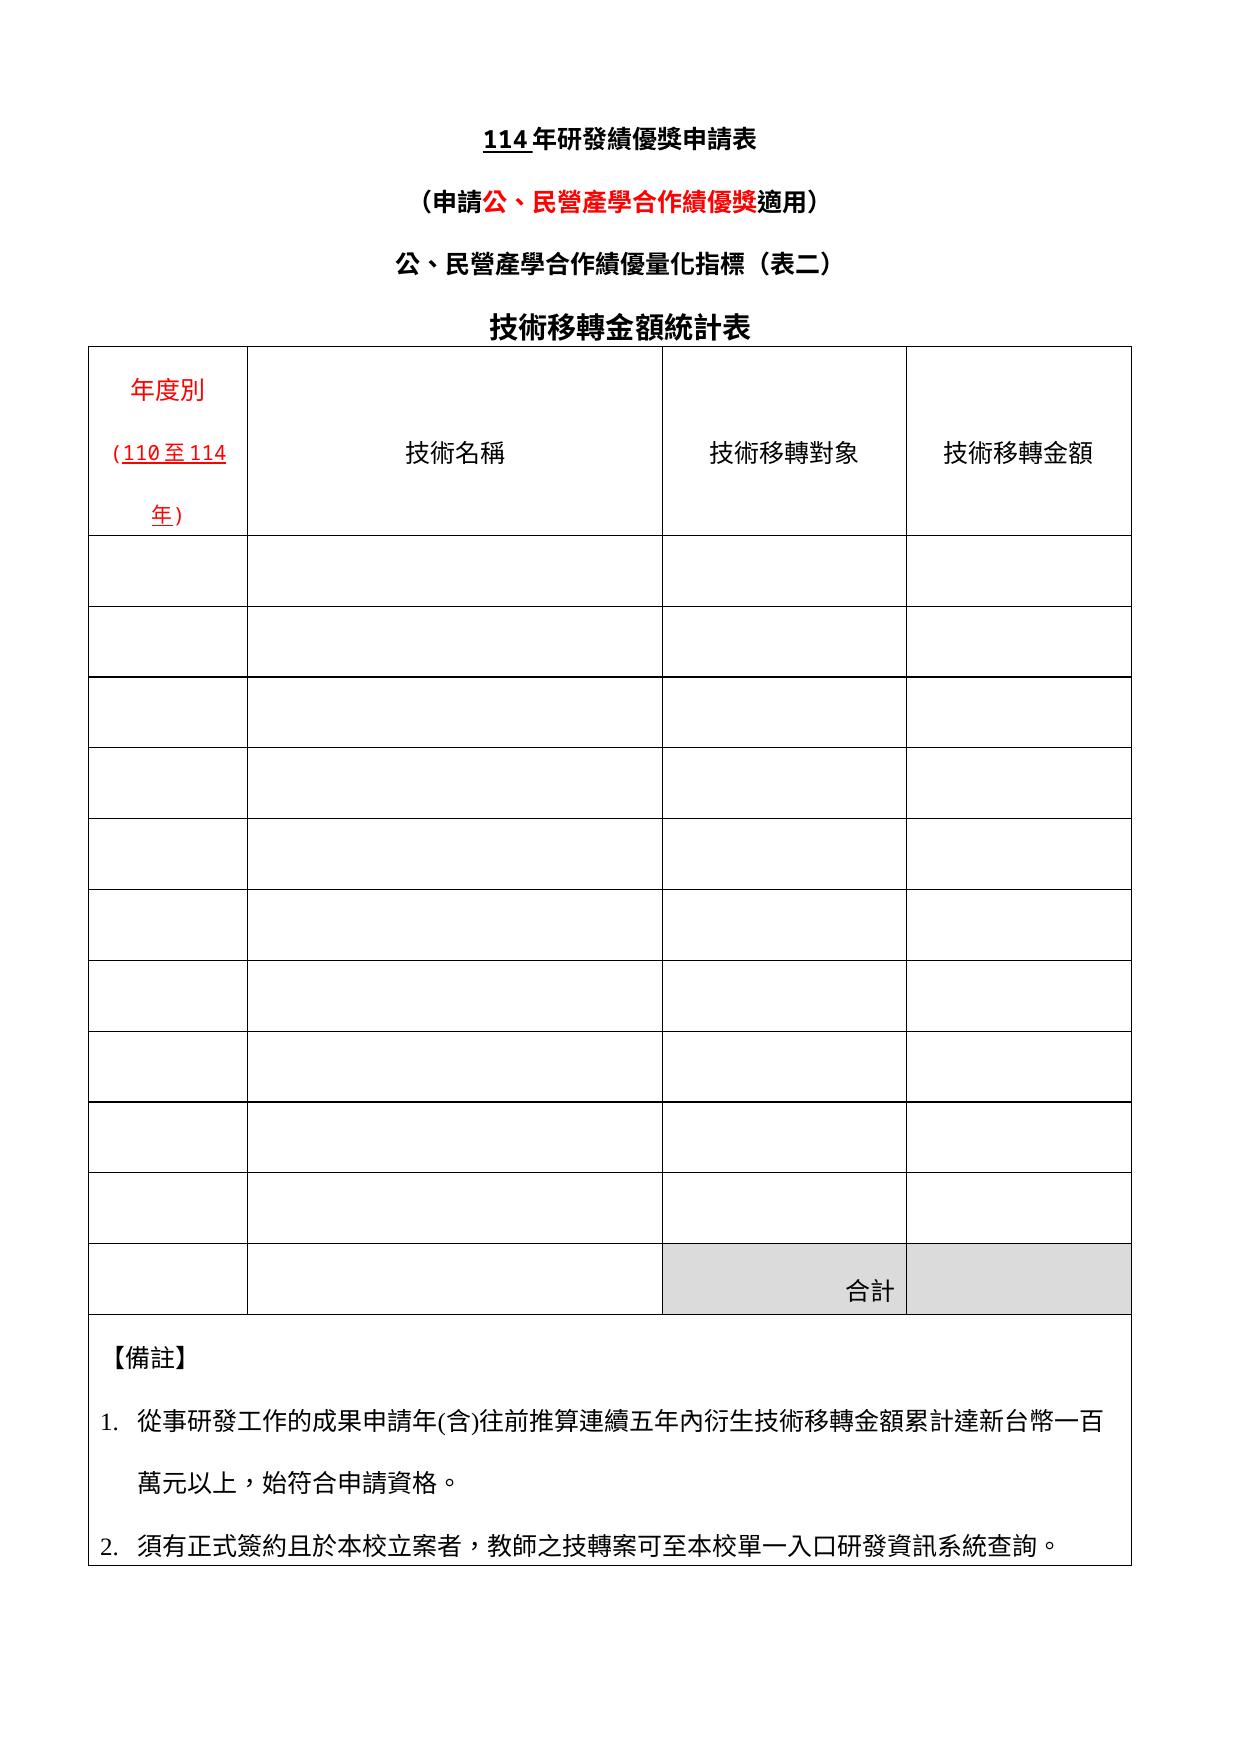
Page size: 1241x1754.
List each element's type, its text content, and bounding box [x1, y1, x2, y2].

table_cell 【備註】 從事研發工作的成果申請年(含)往前推算連續五年內衍生技術移轉金額累計達新台幣一百萬元以上，始符合申請資格。 須有正式簽約且於本校立案者，教師之技轉案可至本校單一入口研發資訊系統查詢。 [89, 1315, 1131, 1565]
table_cell [89, 890, 247, 960]
table_cell [89, 819, 247, 889]
table_cell [89, 678, 247, 747]
table_cell [663, 678, 906, 747]
table_cell [248, 678, 662, 747]
table_cell [663, 536, 906, 606]
table_cell [248, 607, 662, 676]
table_cell [663, 1032, 906, 1101]
table_cell [248, 890, 662, 960]
table_cell [663, 748, 906, 818]
table_cell [248, 961, 662, 1031]
table_header 技術移轉對象 [663, 347, 906, 535]
table_cell [248, 819, 662, 889]
table_cell [663, 1173, 906, 1243]
table_cell [89, 748, 247, 818]
table_cell [248, 536, 662, 606]
table_cell [248, 1173, 662, 1243]
table_header 技術移轉金額 [907, 347, 1131, 535]
text 114年研發績優獎申請表 [89, 96, 1152, 159]
table_cell [248, 748, 662, 818]
text 技術移轉金額統計表 [89, 284, 1152, 346]
table_cell [907, 890, 1131, 960]
table_cell [907, 1173, 1131, 1243]
table_cell [907, 1244, 1131, 1314]
table_cell [663, 961, 906, 1031]
table_cell [89, 607, 247, 676]
table_cell [89, 536, 247, 606]
table_cell [89, 1244, 247, 1314]
table_cell [248, 1032, 662, 1101]
table_cell [248, 1103, 662, 1172]
table_header 年度別 (110至114年) [89, 347, 247, 535]
table_cell [907, 819, 1131, 889]
table_cell [89, 961, 247, 1031]
table_cell [663, 1103, 906, 1172]
table_cell [89, 1103, 247, 1172]
table_cell [248, 1244, 662, 1314]
table_cell [907, 1103, 1131, 1172]
table_cell [907, 607, 1131, 676]
table_cell [663, 607, 906, 676]
table_cell [663, 819, 906, 889]
table_cell [907, 961, 1131, 1031]
table_cell [907, 536, 1131, 606]
text 公、民營產學合作績優量化指標（表二） [89, 221, 1152, 284]
table_cell [89, 1173, 247, 1243]
table_cell [907, 678, 1131, 747]
table_cell [907, 748, 1131, 818]
text （申請公、民營產學合作績優獎適用） [89, 159, 1152, 221]
table_header 技術名稱 [248, 347, 662, 535]
table_cell [907, 1032, 1131, 1101]
table_cell [663, 890, 906, 960]
table_cell 合計 [663, 1244, 906, 1314]
table_cell [89, 1032, 247, 1101]
